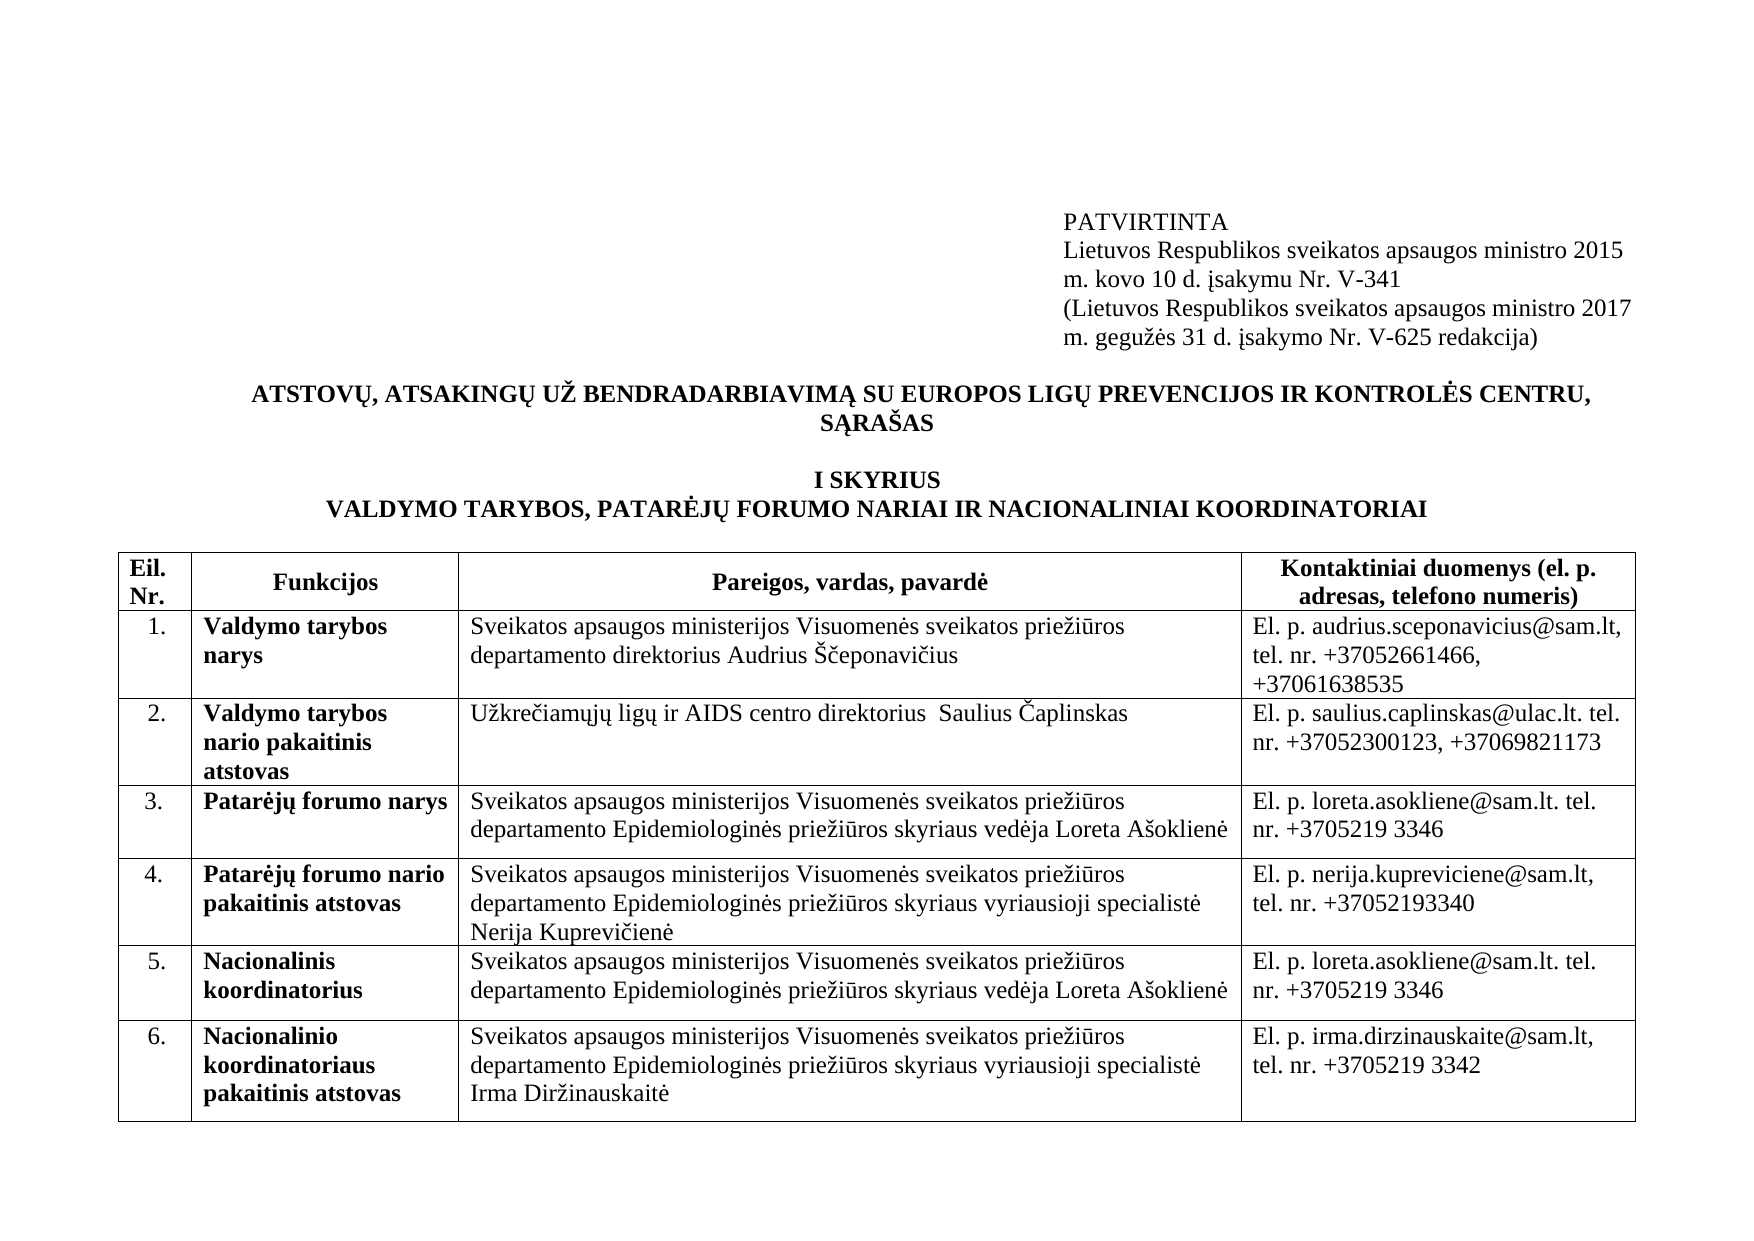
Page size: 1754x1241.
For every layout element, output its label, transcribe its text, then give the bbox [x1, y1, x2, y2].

table_cell Valdymo tarybos nario pakaitinis atstovas [192, 699, 458, 785]
text Lietuvos Respublikos sveikatos apsaugos ministro 2015 m. kovo 10 d. įsakymu Nr. V-341 [1063, 235, 1636, 293]
text (Lietuvos Respublikos sveikatos apsaugos ministro 2017 m. gegužės 31 d. įsakymo Nr. V-625 redakcija) [1063, 293, 1636, 350]
table_cell El. p. saulius.caplinskas@ulac.lt. tel. nr. +37052300123, +37069821173 [1242, 699, 1635, 785]
table_cell El. p. audrius.sceponavicius@sam.lt, tel. nr. +37052661466, +37061638535 [1242, 611, 1635, 697]
table_cell Sveikatos apsaugos ministerijos Visuomenės sveikatos priežiūros departamento direktorius Audrius Ščeponavičius [459, 611, 1241, 697]
text I SKYRIUS [118, 465, 1636, 494]
text PATVIRTINTA [1063, 207, 1636, 235]
table_header Kontaktiniai duomenys (el. p. adresas, telefono numeris) [1242, 553, 1635, 610]
table_cell Nacionalinis koordinatorius [192, 946, 458, 1020]
table_cell 4. [119, 859, 191, 945]
table_cell Sveikatos apsaugos ministerijos Visuomenės sveikatos priežiūros departamento Epidemiologinės priežiūros skyriaus vedėja Loreta Ašoklienė [459, 786, 1241, 858]
table_cell Patarėjų forumo narys [192, 786, 458, 858]
table_cell Valdymo tarybos narys [192, 611, 458, 697]
table_cell 5. [119, 946, 191, 1020]
table_cell Sveikatos apsaugos ministerijos Visuomenės sveikatos priežiūros departamento Epidemiologinės priežiūros skyriaus vedėja Loreta Ašoklienė [459, 946, 1241, 1020]
table_header Eil. Nr. [119, 553, 191, 610]
table_cell Nacionalinio koordinatoriaus pakaitinis atstovas [192, 1021, 458, 1121]
table_cell 2. [119, 699, 191, 785]
table_cell El. p. irma.dirzinauskaite@sam.lt, tel. nr. +3705219 3342 [1242, 1021, 1635, 1121]
table_header Funkcijos [192, 553, 458, 610]
table_cell El. p. loreta.asokliene@sam.lt. tel. nr. +3705219 3346 [1242, 946, 1635, 1020]
table_cell El. p. nerija.kupreviciene@sam.lt, tel. nr. +37052193340 [1242, 859, 1635, 945]
table_cell 6. [119, 1021, 191, 1121]
table_cell Patarėjų forumo nario pakaitinis atstovas [192, 859, 458, 945]
text VALDYMO TARYBOS, PATARĖJŲ FORUMO NARIAI IR NACIONALINIAI KOORDINATORIAI [118, 494, 1636, 523]
text ATSTOVŲ, ATSAKINGŲ UŽ BENDRADARBIAVIMĄ SU EUROPOS LIGŲ PREVENCIJOS IR KONTROLĖS CENTRU, SĄRAŠAS [118, 379, 1636, 437]
table_cell Sveikatos apsaugos ministerijos Visuomenės sveikatos priežiūros departamento Epidemiologinės priežiūros skyriaus vyriausioji specialistė Nerija Kuprevičienė [459, 859, 1241, 945]
table_cell Sveikatos apsaugos ministerijos Visuomenės sveikatos priežiūros departamento Epidemiologinės priežiūros skyriaus vyriausioji specialistė Irma Diržinauskaitė [459, 1021, 1241, 1121]
table_cell 1. [119, 611, 191, 697]
table_cell El. p. loreta.asokliene@sam.lt. tel. nr. +3705219 3346 [1242, 786, 1635, 858]
table_cell Užkrečiamųjų ligų ir AIDS centro direktorius Saulius Čaplinskas [459, 699, 1241, 785]
table_cell 3. [119, 786, 191, 858]
table_header Pareigos, vardas, pavardė [459, 553, 1241, 610]
